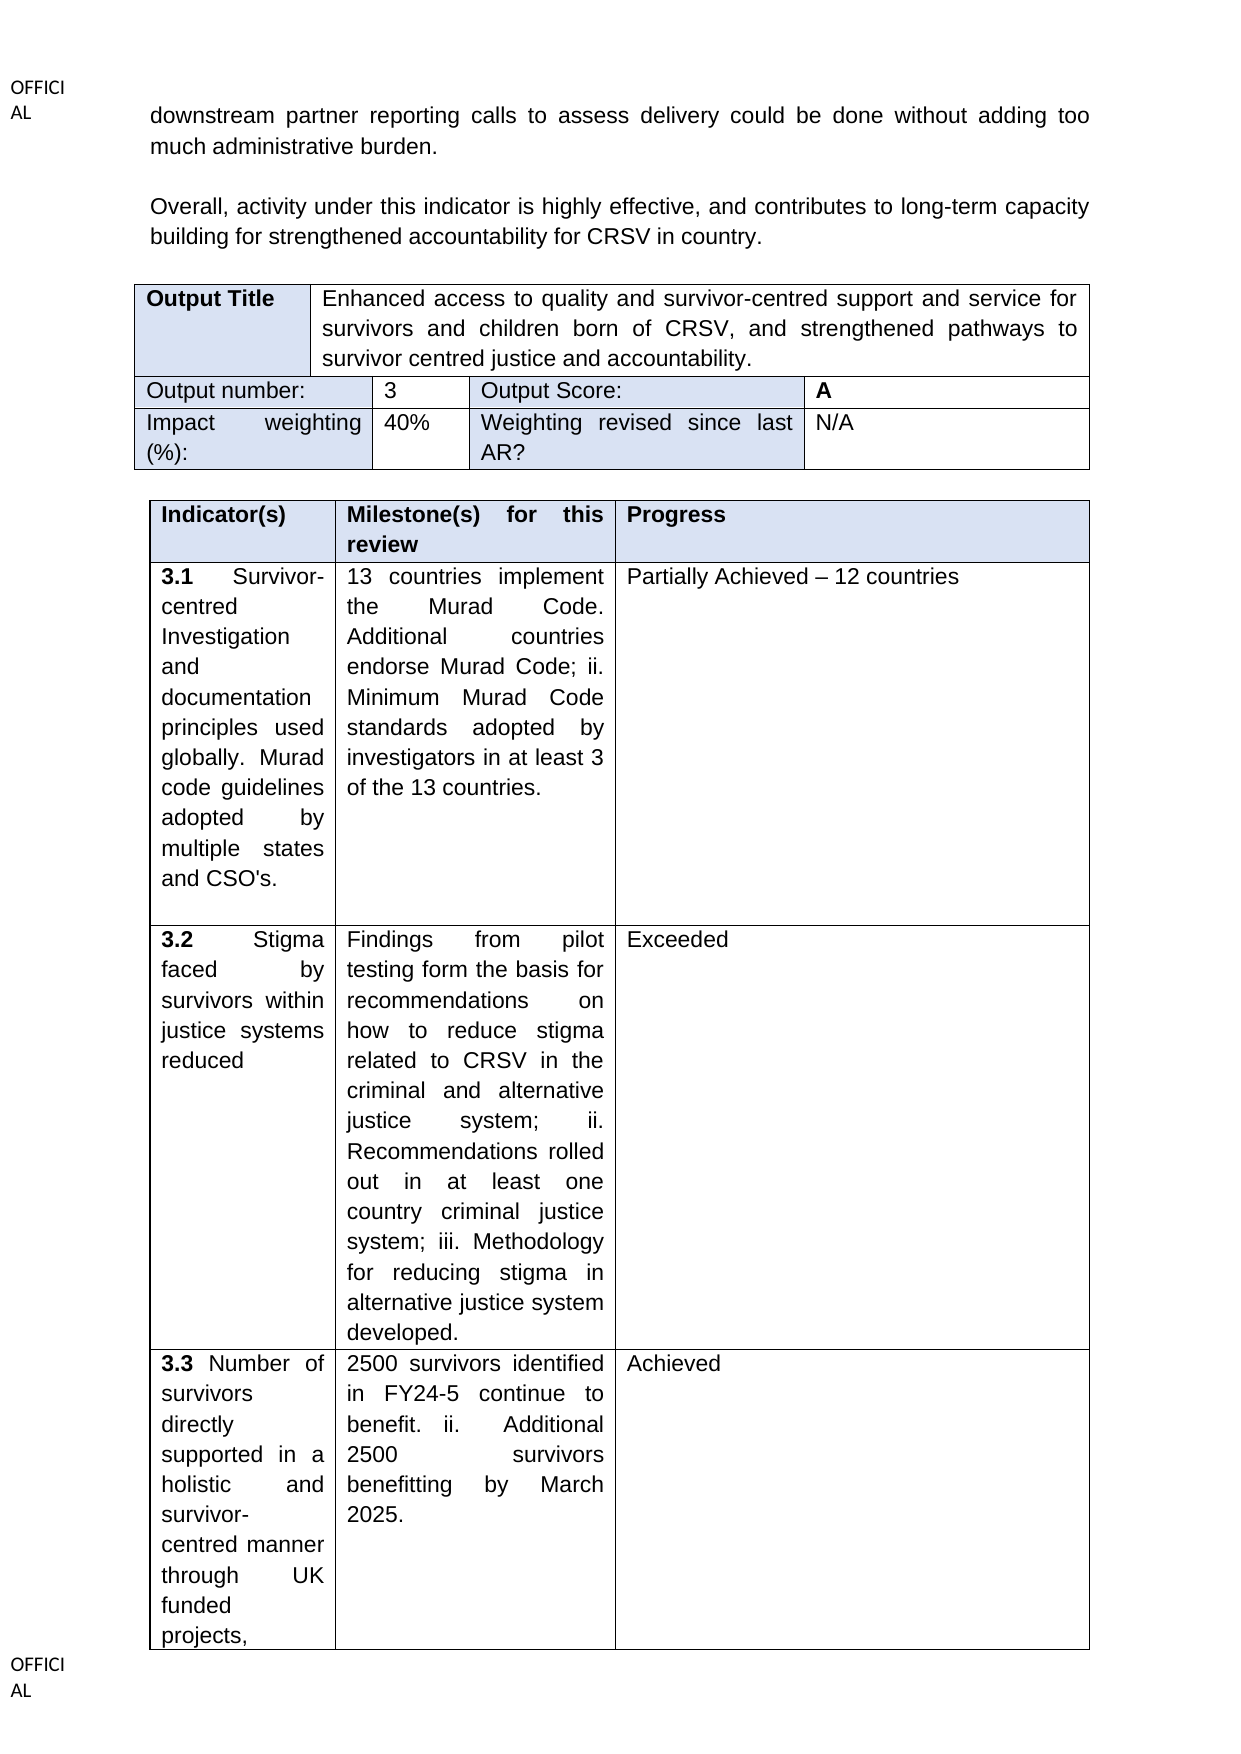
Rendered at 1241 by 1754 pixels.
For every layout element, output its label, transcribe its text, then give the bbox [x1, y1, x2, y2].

table_cell Weighting revised since last AR? [470, 409, 804, 469]
text Overall, activity under this indicator is highly effective, and contributes to long-term capacity building for strengthened accountability for CRSV in country. [150, 193, 1090, 250]
table_cell A [805, 377, 1089, 407]
table_cell Partially Achieved – 12 countries [616, 563, 1089, 925]
table_cell 13 countries implement the Murad Code. Additional countries endorse Murad Code; ii. Minimum Murad Code standards adopted by investigators in at least 3 of the 13 countries. [336, 563, 615, 925]
table_cell Output number: [135, 377, 372, 407]
table_cell 40% [373, 409, 469, 469]
table_header Milestone(s) for this review [336, 501, 615, 562]
table_cell Exceeded [616, 926, 1089, 1349]
table_cell Impact weighting (%): [135, 409, 372, 469]
table_cell 3.1 Survivor-centred Investigation and documentation principles used globally. Murad code guidelines adopted by multiple states and CSO's. [151, 563, 335, 925]
table_cell Achieved [616, 1350, 1089, 1648]
table_header Indicator(s) [151, 501, 335, 562]
text downstream partner reporting calls to assess delivery could be done without adding too much administrative burden. [150, 102, 1090, 159]
table_header Output Title [135, 285, 310, 376]
table_cell 3.3 Number of survivors directly supported in a holistic and survivor-centred manner through UK funded projects, [151, 1350, 335, 1648]
table_header Enhanced access to quality and survivor-centred support and service for survivors and children born of CRSV, and strengthened pathways to survivor centred justice and accountability. [311, 285, 1089, 376]
table_cell 3 [373, 377, 469, 407]
table_cell Output Score: [470, 377, 804, 407]
table_cell Findings from pilot testing form the basis for recommendations on how to reduce stigma related to CRSV in the criminal and alternative justice system; ii. Recommendations rolled out in at least one country criminal justice system; iii. Methodology for reducing stigma in alternative justice system developed. [336, 926, 615, 1349]
table_cell 2500 survivors identified in FY24-5 continue to benefit. ii. Additional 2500 survivors benefitting by March 2025. [336, 1350, 615, 1648]
table_header Progress [616, 501, 1089, 562]
table_cell 3.2 Stigma faced by survivors within justice systems reduced [151, 926, 335, 1349]
table_cell N/A [805, 409, 1089, 469]
